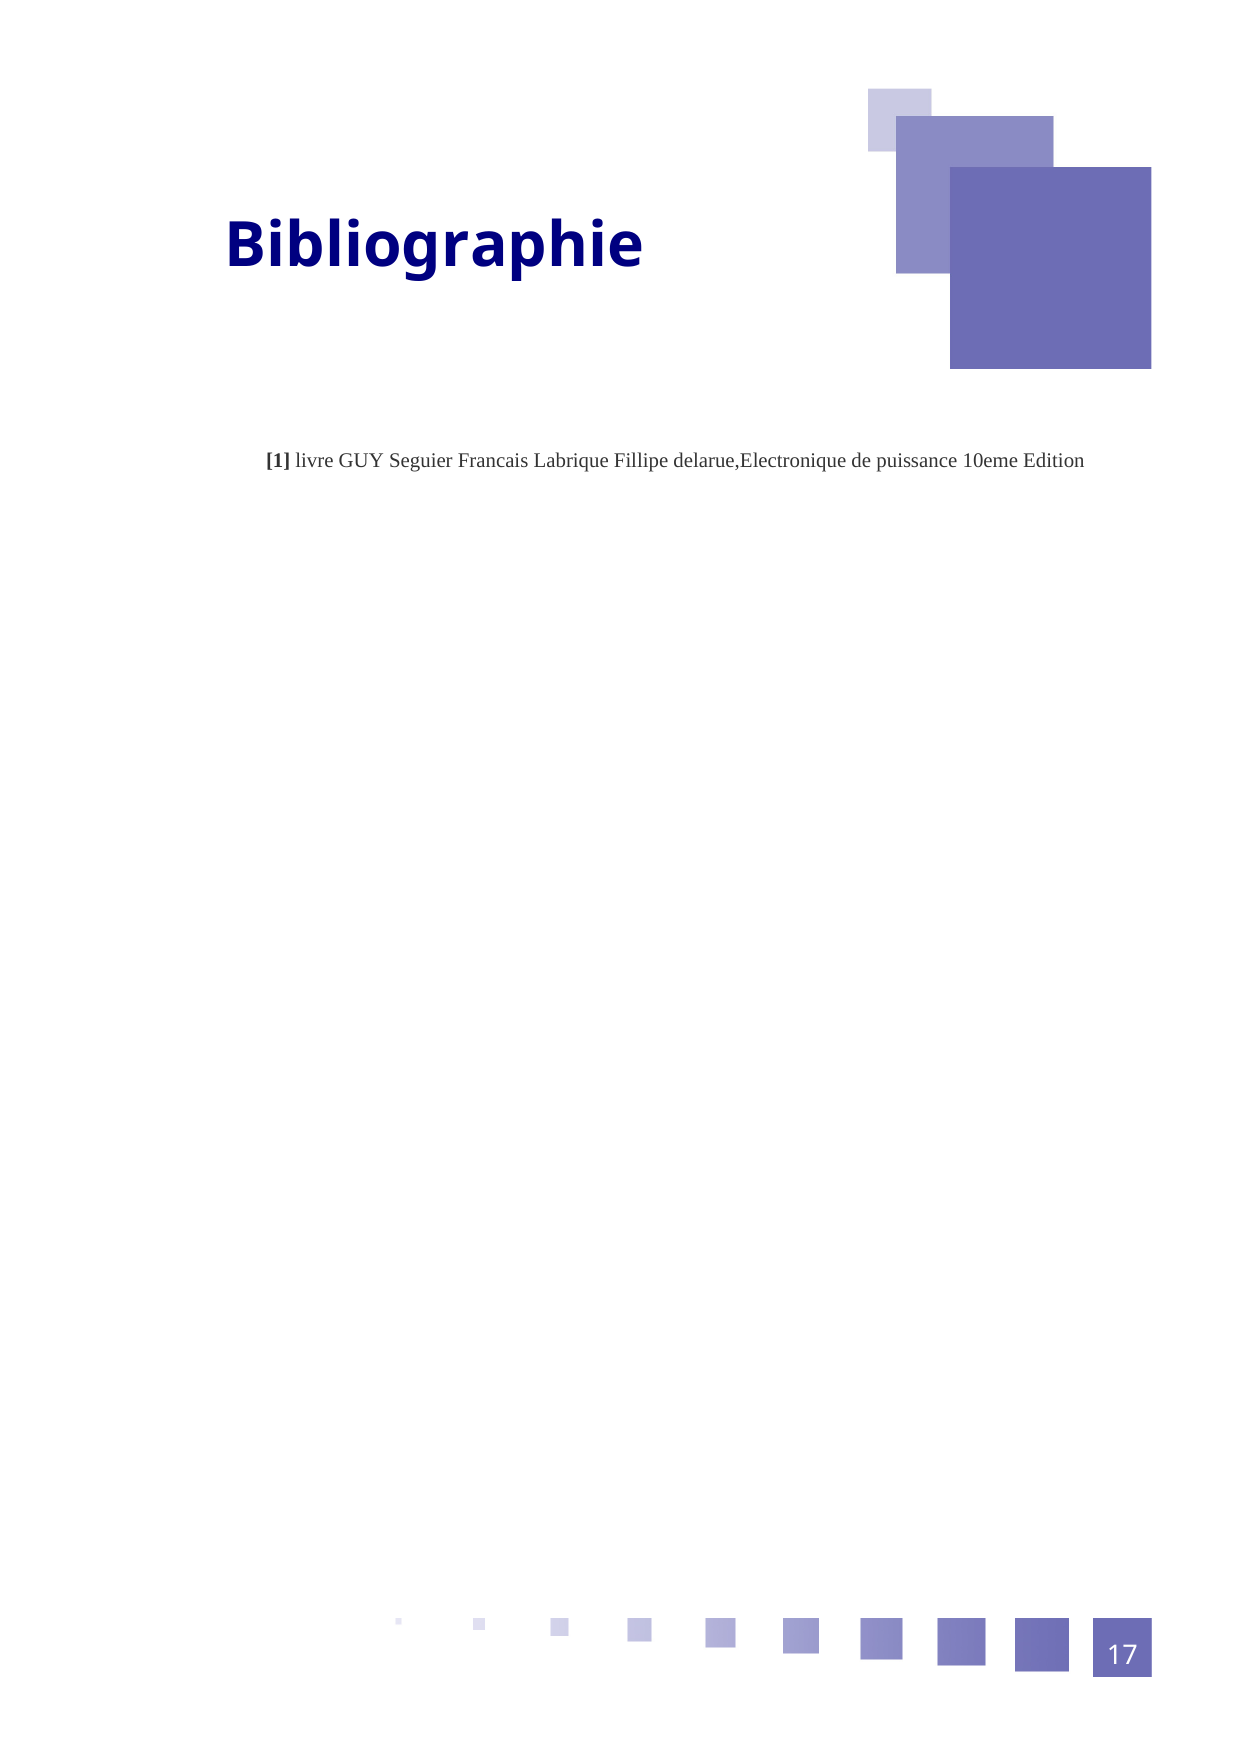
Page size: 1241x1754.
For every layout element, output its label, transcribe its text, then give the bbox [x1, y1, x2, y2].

picture [351, 88, 1152, 449]
text [1] livre GUY Seguier Francais Labrique Fillipe delarue,Electronique de puissance 10eme Edition [266, 449, 1152, 472]
title Bibliographie [224, 199, 868, 284]
picture [351, 472, 1152, 889]
picture [351, 1618, 1152, 1678]
